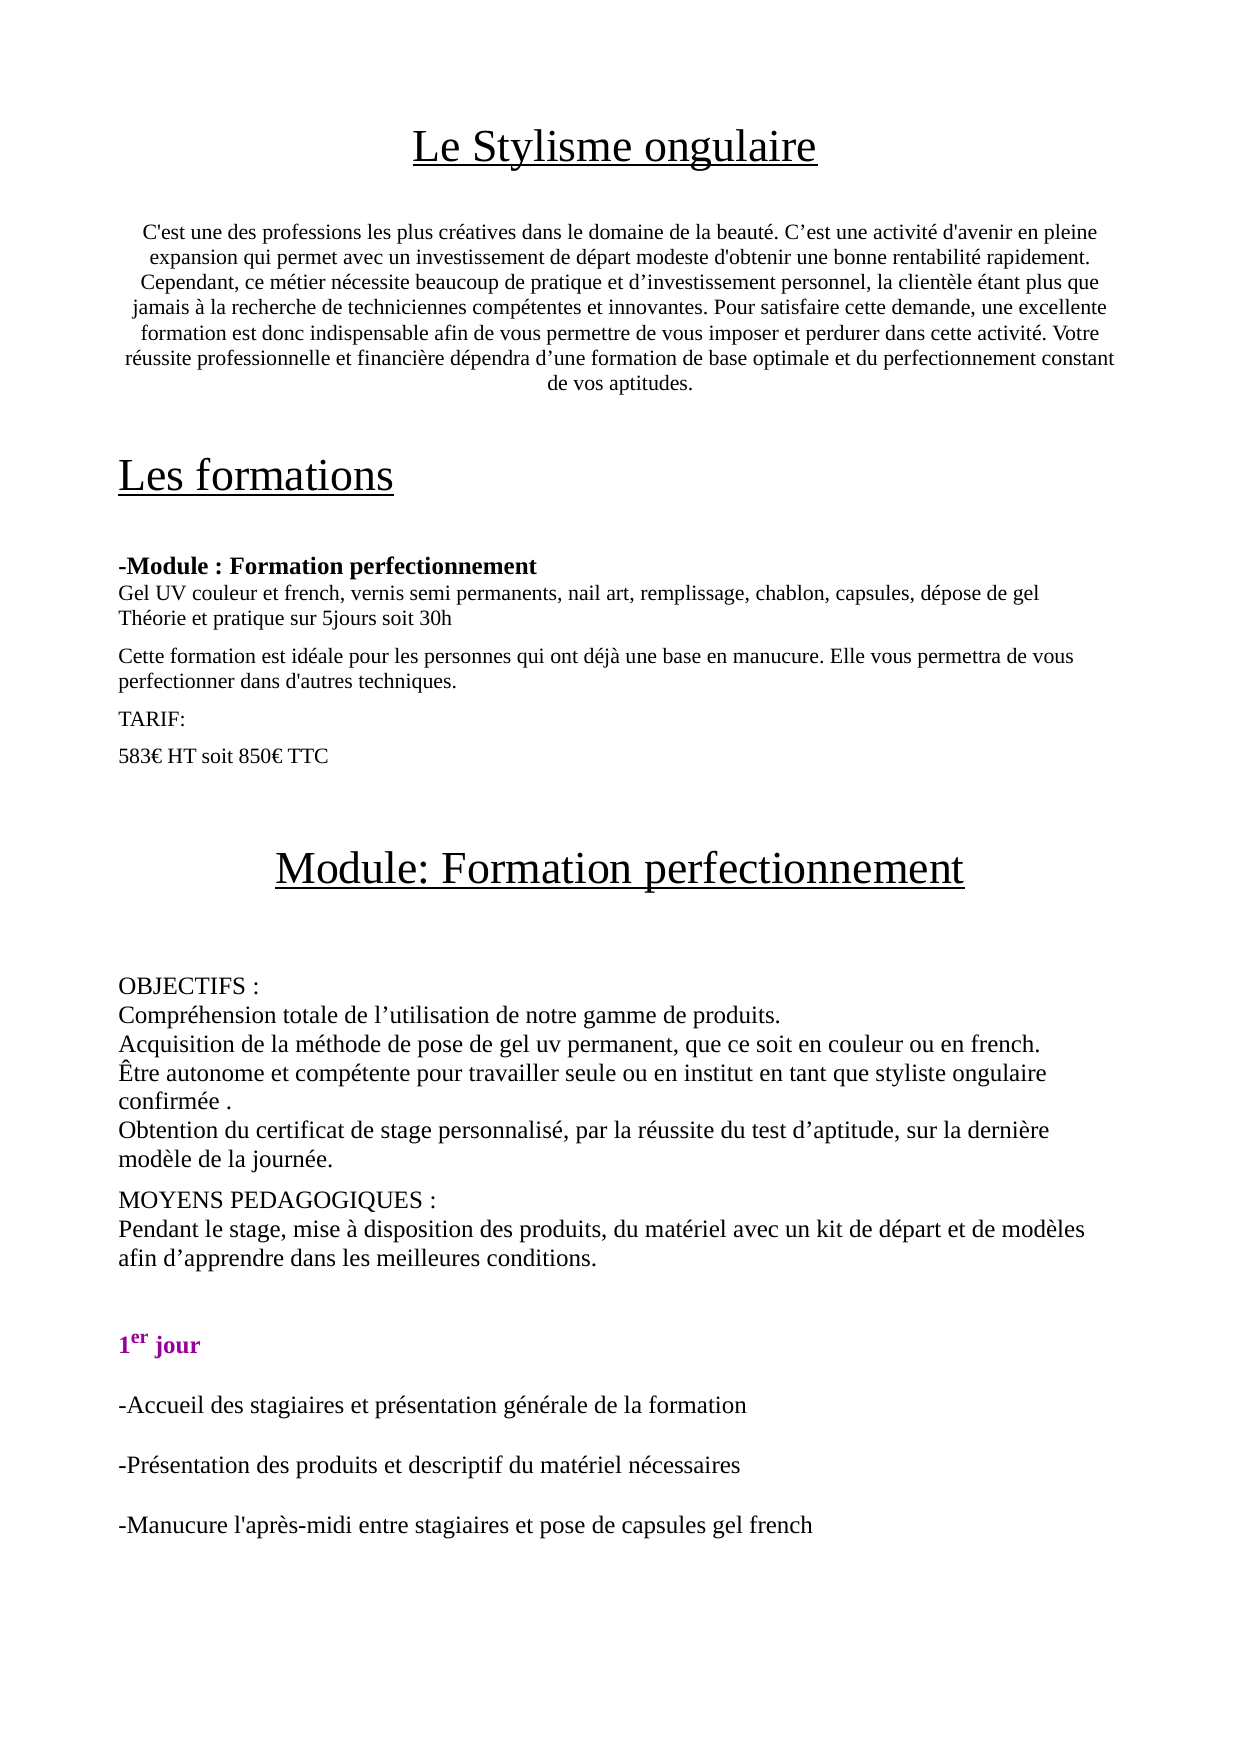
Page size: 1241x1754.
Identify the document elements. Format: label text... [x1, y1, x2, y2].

text Cette formation est idéale pour les personnes qui ont déjà une base en manucure. Elle vous permettra de vous perfectionner dans d'autres techniques. [118, 643, 1122, 693]
table_header [121, 781, 1121, 841]
text Module: Formation perfectionnement [118, 841, 1122, 894]
text TARIF: [118, 706, 1122, 731]
subtitle -Accueil des stagiaires et présentation générale de la formation [118, 1390, 1122, 1419]
text MOYENS PEDAGOGIQUES : Pendant le stage, mise à disposition des produits, du matériel avec un kit de départ et de modèles afin d’apprendre dans les meilleures conditions. [118, 1185, 1122, 1271]
text 583€ HT soit 850€ TTC [118, 743, 1122, 768]
text -Présentation des produits et descriptif du matériel nécessaires [118, 1450, 1122, 1479]
text -Manucure l'après-midi entre stagiaires et pose de capsules gel french [118, 1510, 1122, 1539]
text Les formations [118, 448, 1122, 501]
text Gel UV couleur et french, vernis semi permanents, nail art, remplissage, chablon, capsules, dépose de gel [118, 580, 1122, 605]
text OBJECTIFS : Compréhension totale de l’utilisation de notre gamme de produits. Acquisition de la méthode de pose de gel uv permanent, que ce soit en couleur ou en french. Être autonome et compétente pour travailler seule ou en institut en tant que styliste ongulaire confirmée . Obtention du certificat de stage personnalisé, par la réussite du test d’aptitude, sur la dernière modèle de la journée. [118, 971, 1122, 1173]
text Le Stylisme ongulaire [118, 118, 1122, 171]
subtitle 1er jour [118, 1325, 1122, 1359]
text C'est une des professions les plus créatives dans le domaine de la beauté. C’est une activité d'avenir en pleine expansion qui permet avec un investissement de départ modeste d'obtenir une bonne rentabilité rapidement. Cependant, ce métier nécessite beaucoup de pratique et d’investissement personnel, la clientèle étant plus que jamais à la recherche de techniciennes compétentes et innovantes. Pour satisfaire cette demande, une excellente formation est donc indispensable afin de vous permettre de vous imposer et perdurer dans cette activité. Votre réussite professionnelle et financière dépendra d’une formation de base optimale et du perfectionnement constant de vos aptitudes. [118, 219, 1122, 395]
text -Module : Formation perfectionnement [118, 551, 1122, 580]
text Théorie et pratique sur 5jours soit 30h [118, 605, 1122, 630]
